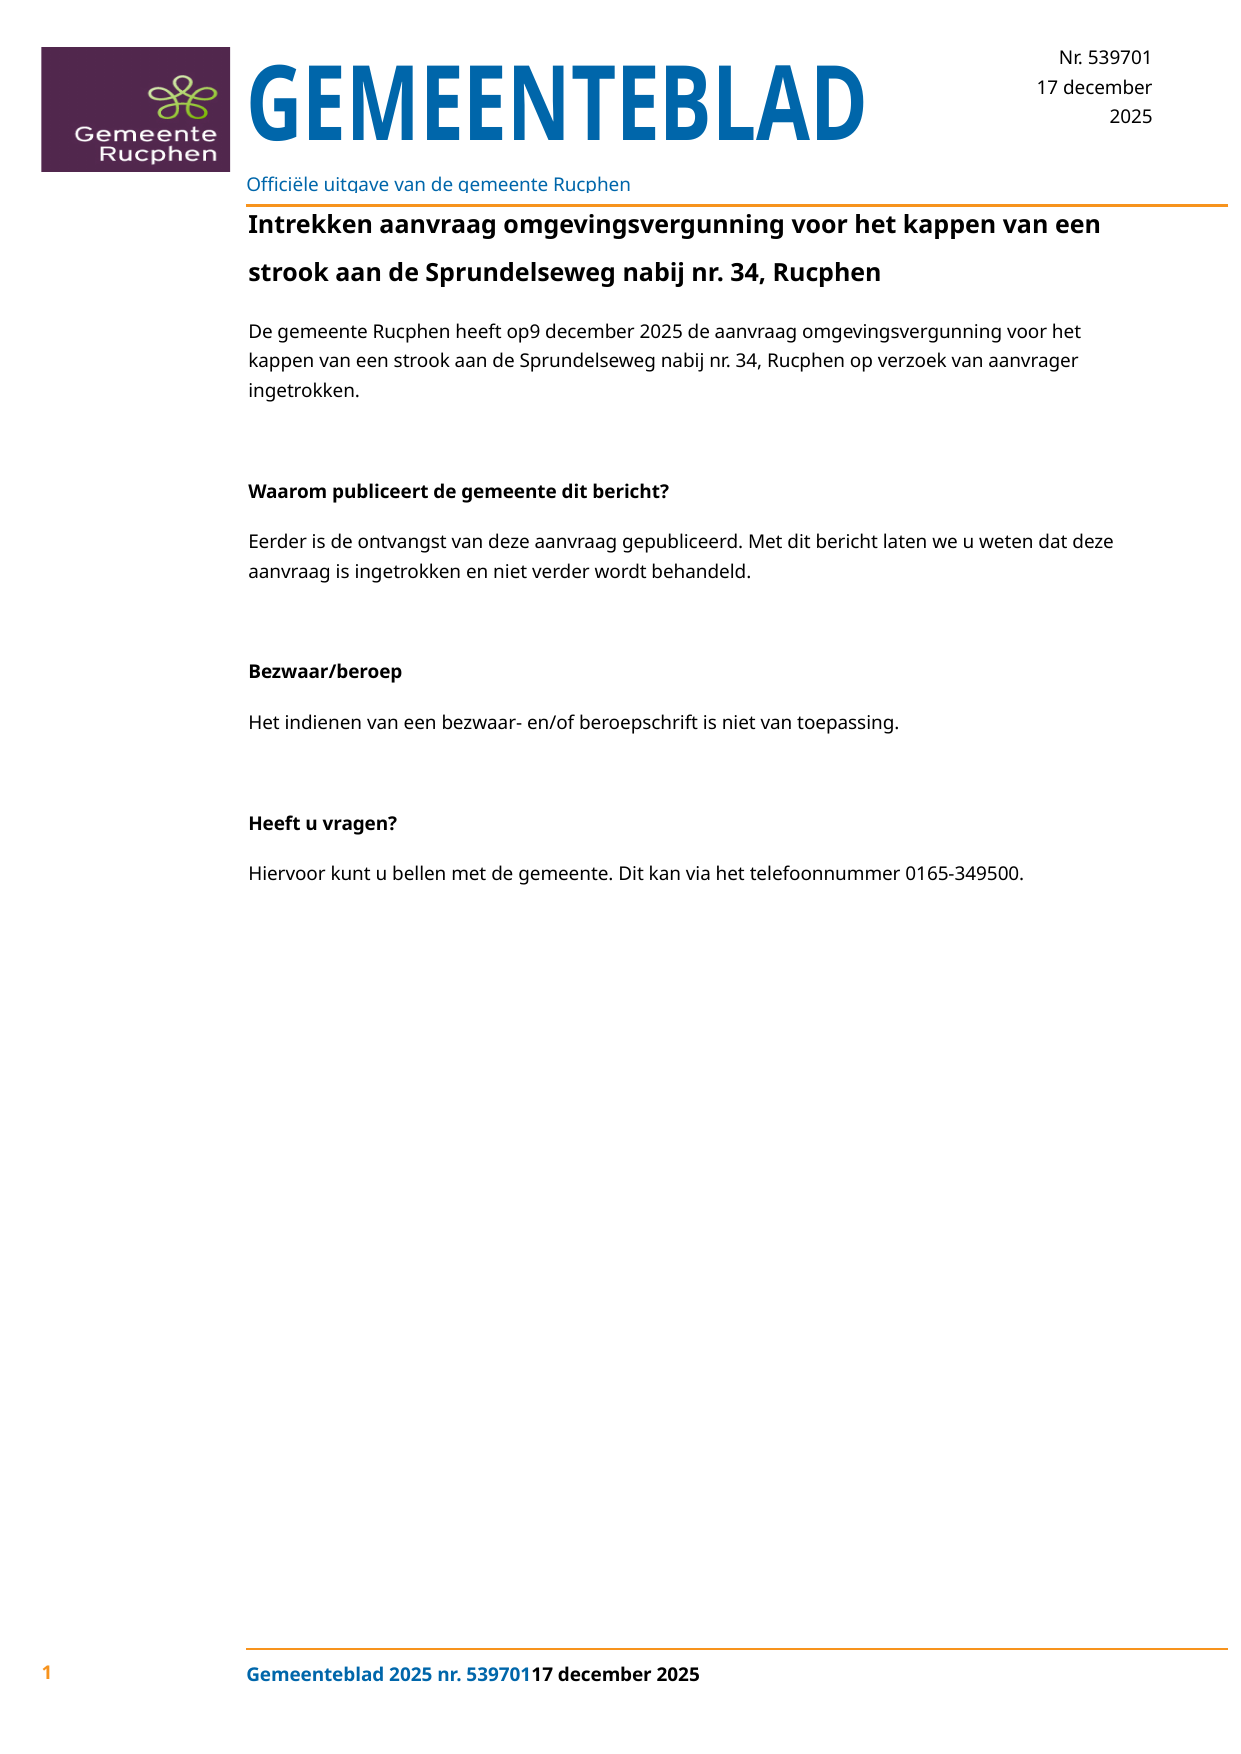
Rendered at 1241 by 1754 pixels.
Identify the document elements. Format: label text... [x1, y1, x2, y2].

text Heeft u vragen? [248, 810, 1152, 836]
text Intrekken aanvraag omgevingsvergunning voor het kappen van een strook aan de Sprundelseweg nabij nr. 34, Rucphen [248, 207, 1152, 288]
text Waarom publiceert de gemeente dit bericht? [248, 478, 1152, 504]
text Bezwaar/beroep [248, 659, 1152, 684]
text Het indienen van een bezwaar- en/of beroepschrift is niet van toepassing. [248, 709, 1152, 735]
picture [41, 47, 231, 172]
text Eerder is de ontvangst van deze aanvraag gepubliceerd. Met dit bericht laten we u weten dat deze aanvraag is ingetrokken en niet verder wordt behandeld. [248, 528, 1152, 584]
text De gemeente Rucphen heeft op9 december 2025 de aanvraag omgevingsvergunning voor het kappen van een strook aan de Sprundelseweg nabij nr. 34, Rucphen op verzoek van aanvrager ingetrokken. [248, 318, 1152, 403]
text Hiervoor kunt u bellen met de gemeente. Dit kan via het telefoonnummer 0165-349500. [248, 860, 1152, 886]
